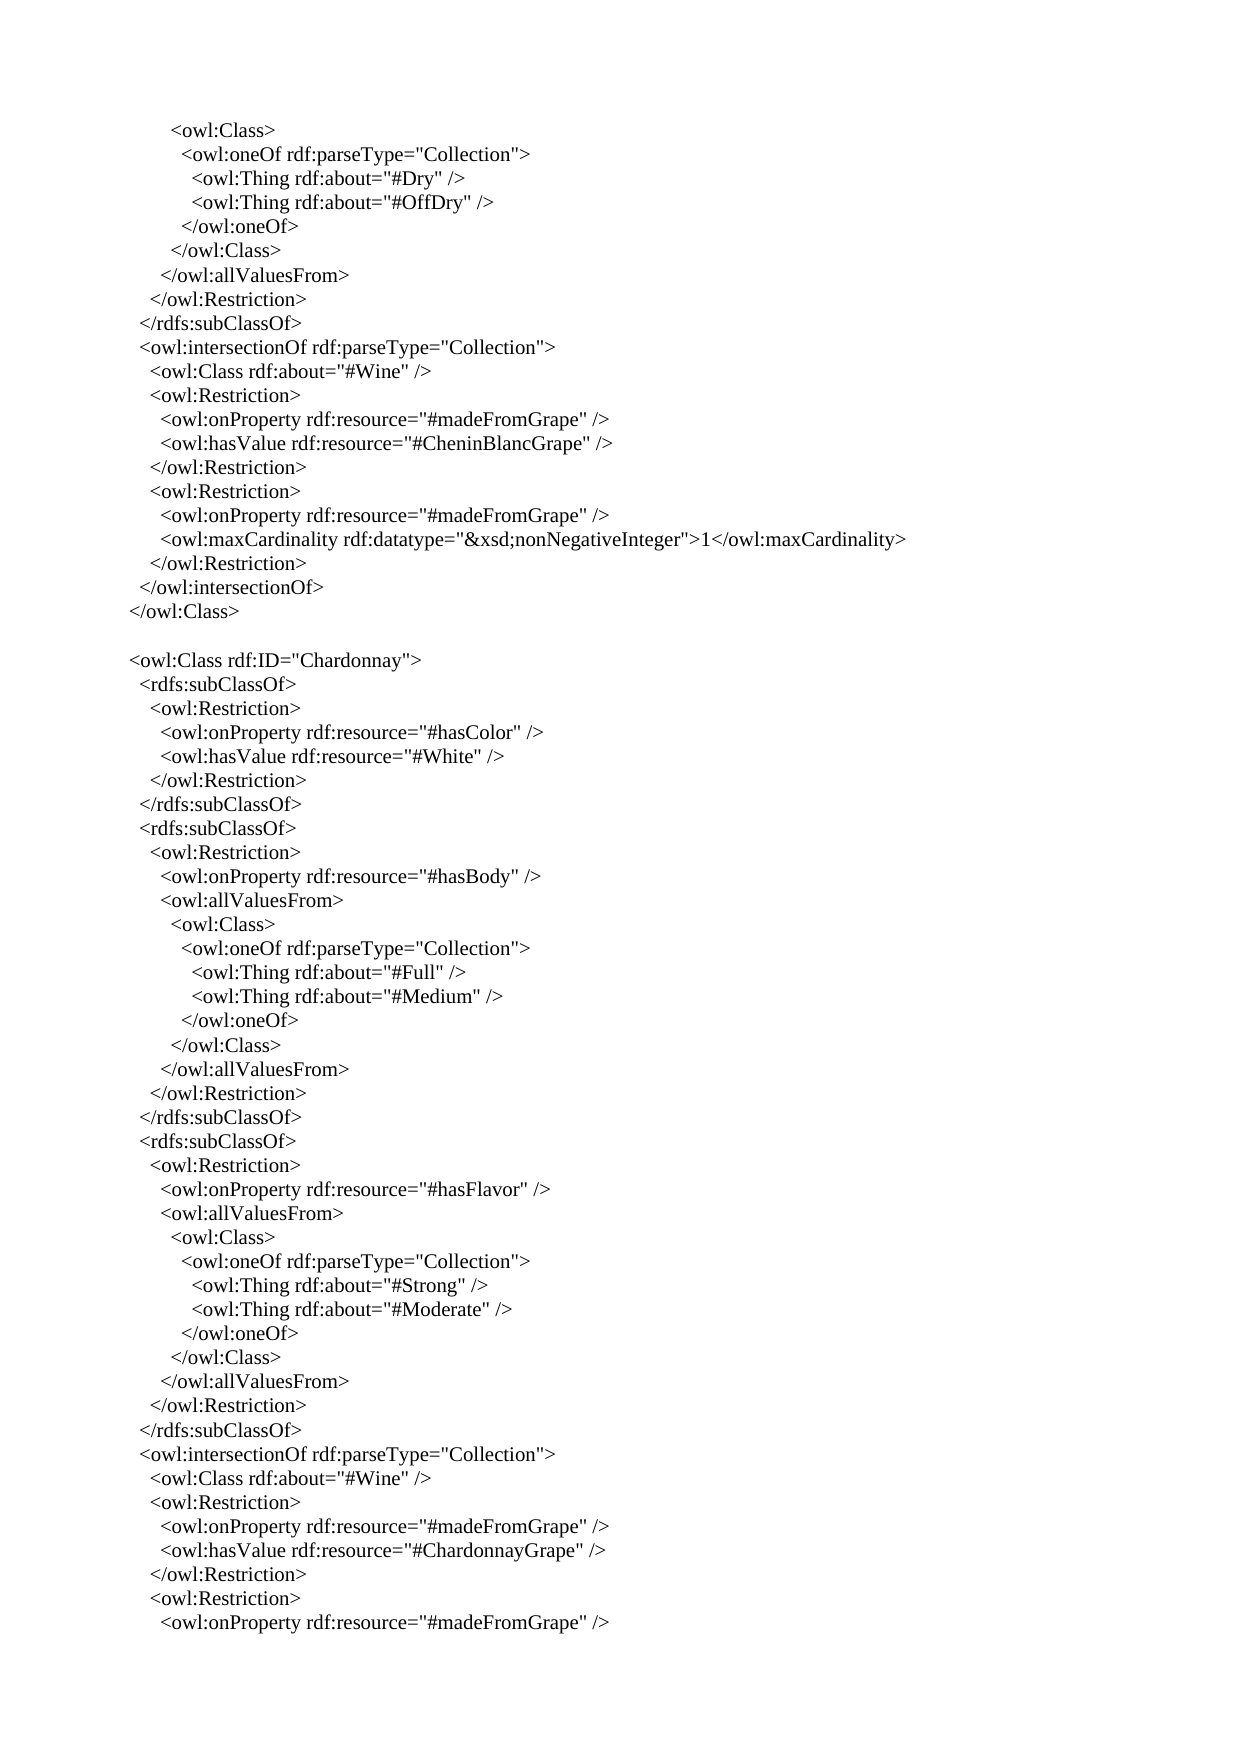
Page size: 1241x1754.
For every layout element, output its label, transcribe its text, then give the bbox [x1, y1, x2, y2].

text <owl:onProperty rdf:resource="#madeFromGrape" /> [118, 503, 1122, 527]
text <owl:oneOf rdf:parseType="Collection"> [118, 936, 1122, 960]
text </owl:allValuesFrom> [118, 1057, 1122, 1081]
text <owl:Restriction> [118, 1586, 1122, 1610]
text <owl:intersectionOf rdf:parseType="Collection"> [118, 1442, 1122, 1466]
text </owl:Restriction> [118, 1081, 1122, 1105]
text <owl:Class> [118, 912, 1122, 936]
text <owl:Thing rdf:about="#Medium" /> [118, 984, 1122, 1008]
text <owl:intersectionOf rdf:parseType="Collection"> [118, 335, 1122, 359]
text <owl:Restriction> [118, 840, 1122, 864]
text <owl:Thing rdf:about="#Dry" /> [118, 166, 1122, 190]
text <owl:hasValue rdf:resource="#ChardonnayGrape" /> [118, 1538, 1122, 1562]
text <rdfs:subClassOf> [118, 672, 1122, 696]
text <owl:hasValue rdf:resource="#White" /> [118, 744, 1122, 768]
text </owl:Restriction> [118, 1562, 1122, 1586]
text <rdfs:subClassOf> [118, 816, 1122, 840]
text <owl:Class> [118, 118, 1122, 142]
text <owl:Thing rdf:about="#Strong" /> [118, 1273, 1122, 1297]
text <owl:onProperty rdf:resource="#madeFromGrape" /> [118, 1514, 1122, 1538]
text </rdfs:subClassOf> [118, 1417, 1122, 1442]
text <owl:maxCardinality rdf:datatype="&xsd;nonNegativeInteger">1</owl:maxCardinality> [118, 527, 1122, 551]
text <owl:onProperty rdf:resource="#hasBody" /> [118, 864, 1122, 888]
text <rdfs:subClassOf> [118, 1129, 1122, 1153]
text <owl:oneOf rdf:parseType="Collection"> [118, 142, 1122, 166]
text <owl:allValuesFrom> [118, 1201, 1122, 1225]
text <owl:onProperty rdf:resource="#madeFromGrape" /> [118, 1610, 1122, 1634]
text </owl:Class> [118, 1032, 1122, 1057]
text <owl:onProperty rdf:resource="#hasFlavor" /> [118, 1177, 1122, 1201]
text </owl:Restriction> [118, 455, 1122, 479]
text </owl:allValuesFrom> [118, 1369, 1122, 1393]
text <owl:Restriction> [118, 479, 1122, 503]
text </owl:oneOf> [118, 214, 1122, 238]
text <owl:Restriction> [118, 1490, 1122, 1514]
text <owl:hasValue rdf:resource="#CheninBlancGrape" /> [118, 431, 1122, 455]
text <owl:allValuesFrom> [118, 888, 1122, 912]
text <owl:Thing rdf:about="#Moderate" /> [118, 1297, 1122, 1321]
text <owl:Class rdf:about="#Wine" /> [118, 359, 1122, 383]
text </rdfs:subClassOf> [118, 792, 1122, 816]
text <owl:Class rdf:ID="Chardonnay"> [118, 647, 1122, 672]
text </owl:oneOf> [118, 1008, 1122, 1032]
text </owl:Restriction> [118, 1393, 1122, 1417]
text </owl:Restriction> [118, 287, 1122, 311]
text <owl:Class rdf:about="#Wine" /> [118, 1466, 1122, 1490]
text </owl:Class> [118, 1345, 1122, 1369]
text <owl:Thing rdf:about="#OffDry" /> [118, 190, 1122, 214]
text </owl:Class> [118, 599, 1122, 623]
text <owl:Restriction> [118, 1153, 1122, 1177]
text <owl:Thing rdf:about="#Full" /> [118, 960, 1122, 984]
text </rdfs:subClassOf> [118, 1105, 1122, 1129]
text </owl:oneOf> [118, 1321, 1122, 1345]
text </owl:Restriction> [118, 551, 1122, 575]
text <owl:oneOf rdf:parseType="Collection"> [118, 1249, 1122, 1273]
text <owl:onProperty rdf:resource="#madeFromGrape" /> [118, 407, 1122, 431]
text <owl:onProperty rdf:resource="#hasColor" /> [118, 720, 1122, 744]
text </owl:Class> [118, 238, 1122, 262]
text <owl:Class> [118, 1225, 1122, 1249]
text </owl:intersectionOf> [118, 575, 1122, 599]
text </owl:Restriction> [118, 768, 1122, 792]
text <owl:Restriction> [118, 696, 1122, 720]
text </owl:allValuesFrom> [118, 262, 1122, 287]
text </rdfs:subClassOf> [118, 311, 1122, 335]
text <owl:Restriction> [118, 383, 1122, 407]
